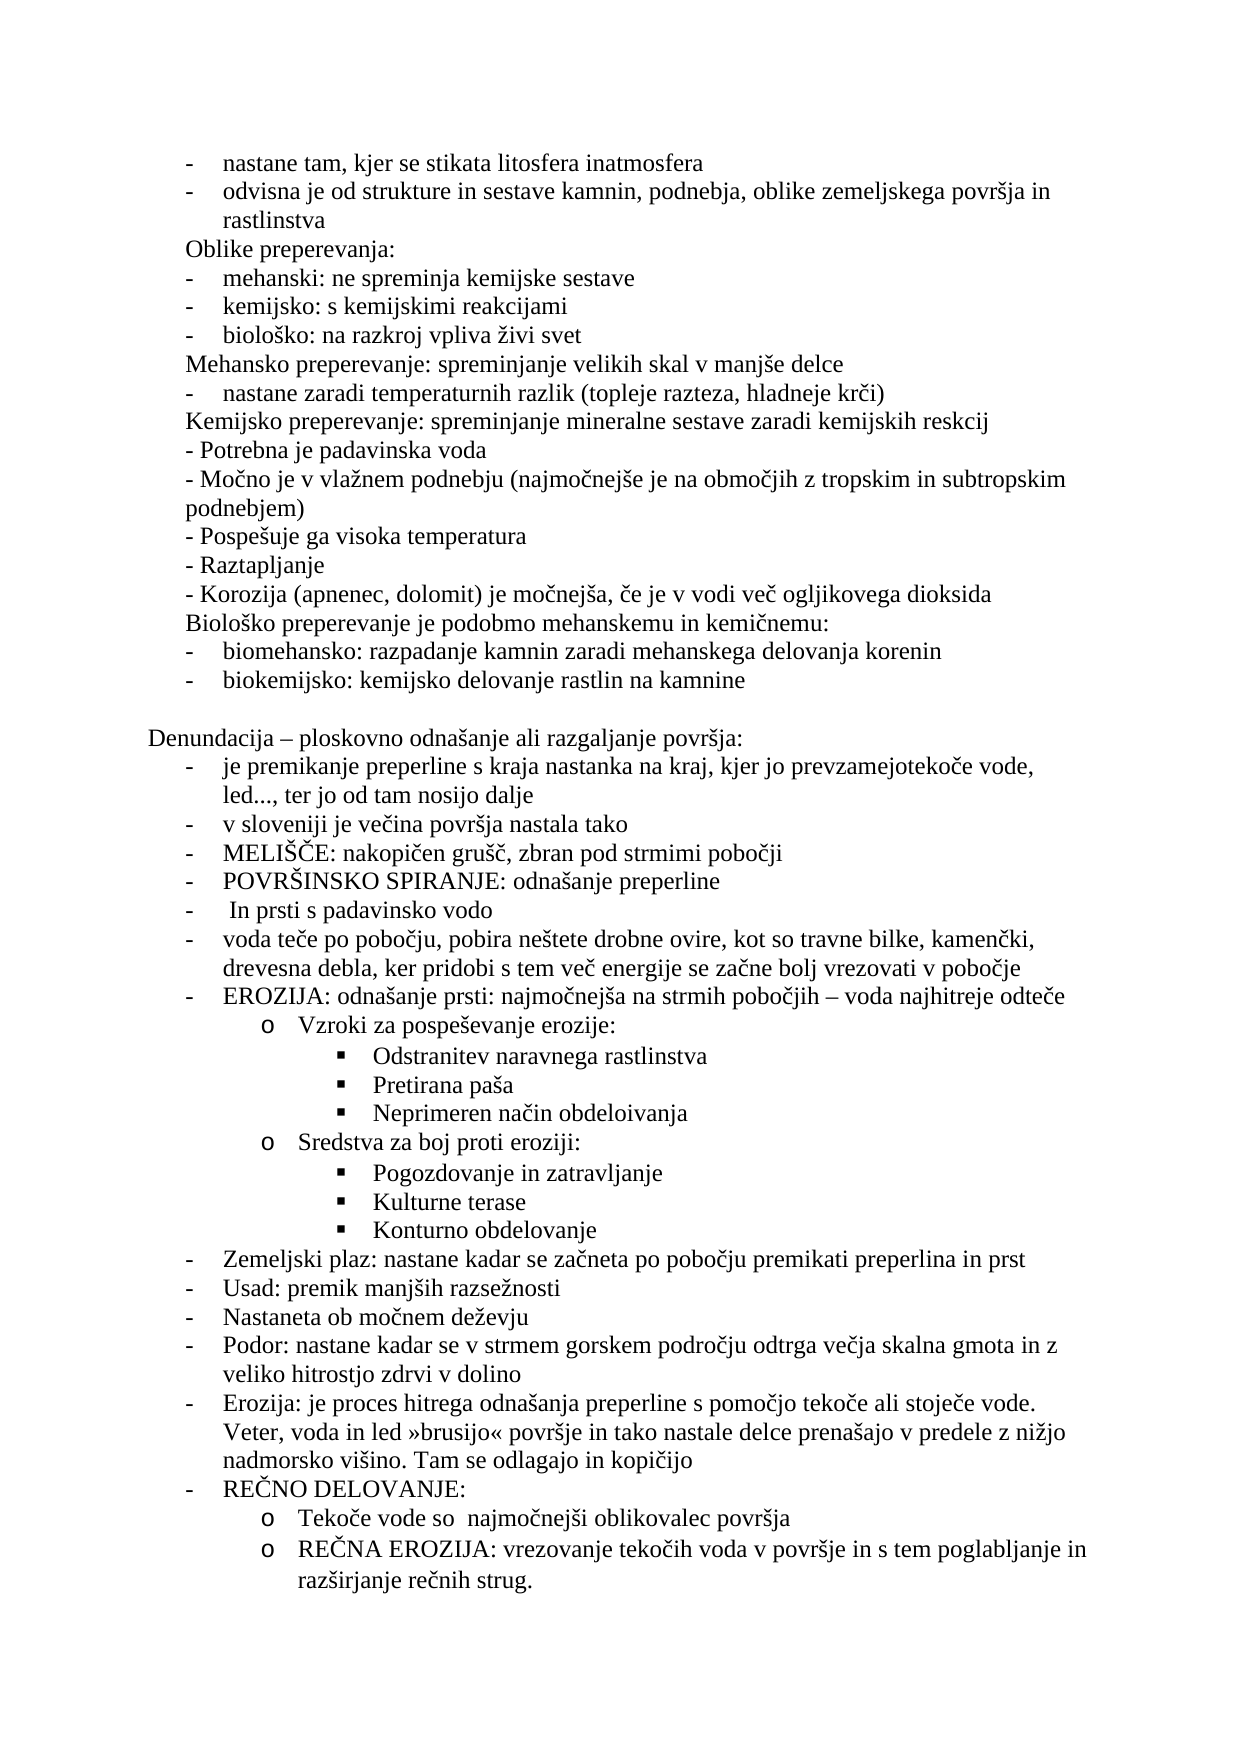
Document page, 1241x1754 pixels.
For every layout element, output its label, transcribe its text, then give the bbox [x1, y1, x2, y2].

list Podor: nastane kadar se v strmem gorskem področju odtrga večja skalna gmota in z veliko hitrostjo zdrvi v dolino [185, 1331, 1093, 1388]
list POVRŠINSKO SPIRANJE: odnašanje preperline [185, 866, 1093, 895]
list Konturno obdelovanje [335, 1216, 1093, 1244]
list EROZIJA: odnašanje prsti: najmočnejša na strmih pobočjih – voda najhitreje odteče [185, 981, 1093, 1010]
list Zemeljski plaz: nastane kadar se začneta po pobočju premikati preperlina in prst [185, 1244, 1093, 1273]
list Vzroki za pospeševanje erozije: [260, 1010, 1093, 1041]
list biološko: na razkroj vpliva živi svet [185, 320, 1093, 349]
list Usad: premik manjših razsežnosti [185, 1273, 1093, 1302]
list odvisna je od strukture in sestave kamnin, podnebja, oblike zemeljskega površja in rastlinstva [185, 176, 1093, 234]
text Oblike preperevanja: [185, 234, 1093, 263]
text Mehansko preperevanje: spreminjanje velikih skal v manjše delce [185, 349, 1093, 378]
text - Potrebna je padavinska voda [185, 435, 1093, 464]
list Tekoče vode so najmočnejši oblikovalec površja [260, 1503, 1093, 1534]
list voda teče po pobočju, pobira neštete drobne ovire, kot so travne bilke, kamenčki, drevesna debla, ker pridobi s tem več energije se začne bolj vrezovati v pobočje [185, 924, 1093, 981]
list nastane tam, kjer se stikata litosfera inatmosfera [185, 148, 1093, 176]
list biokemijsko: kemijsko delovanje rastlin na kamnine [185, 665, 1093, 694]
list REČNO DELOVANJE: [185, 1474, 1093, 1503]
list v sloveniji je večina površja nastala tako [185, 809, 1093, 838]
text Denundacija – ploskovno odnašanje ali razgaljanje površja: [148, 723, 1093, 751]
text Kemijsko preperevanje: spreminjanje mineralne sestave zaradi kemijskih reskcij [185, 406, 1093, 435]
list Neprimeren način obdeloivanja [335, 1098, 1093, 1127]
list Erozija: je proces hitrega odnašanja preperline s pomočjo tekoče ali stoječe vode. Veter, voda in led »brusijo« površje in tako nastale delce prenašajo v predele z nižjo nadmorsko višino. Tam se odlagajo in kopičijo [185, 1388, 1093, 1474]
text - Pospešuje ga visoka temperatura [185, 521, 1093, 550]
list In prsti s padavinsko vodo [185, 895, 1093, 924]
list Nastaneta ob močnem deževju [185, 1302, 1093, 1331]
list nastane zaradi temperaturnih razlik (topleje razteza, hladneje krči) [185, 378, 1093, 406]
list MELIŠČE: nakopičen grušč, zbran pod strmimi pobočji [185, 838, 1093, 866]
list kemijsko: s kemijskimi reakcijami [185, 291, 1093, 320]
list Kulturne terase [335, 1187, 1093, 1216]
list REČNA EROZIJA: vrezovanje tekočih voda v površje in s tem poglabljanje in razširjanje rečnih strug. [260, 1534, 1093, 1593]
list Odstranitev naravnega rastlinstva [335, 1041, 1093, 1070]
list Pretirana paša [335, 1070, 1093, 1098]
list Sredstva za boj proti eroziji: [260, 1127, 1093, 1158]
text - Močno je v vlažnem podnebju (najmočnejše je na območjih z tropskim in subtropskim podnebjem) [185, 464, 1093, 521]
list biomehansko: razpadanje kamnin zaradi mehanskega delovanja korenin [185, 636, 1093, 665]
list je premikanje preperline s kraja nastanka na kraj, kjer jo prevzamejotekoče vode, led..., ter jo od tam nosijo dalje [185, 751, 1093, 809]
list mehanski: ne spreminja kemijske sestave [185, 263, 1093, 291]
text Biološko preperevanje je podobmo mehanskemu in kemičnemu: [185, 608, 1093, 636]
text - Korozija (apnenec, dolomit) je močnejša, če je v vodi več ogljikovega dioksida [185, 579, 1093, 608]
text - Raztapljanje [185, 550, 1093, 579]
list Pogozdovanje in zatravljanje [335, 1158, 1093, 1187]
